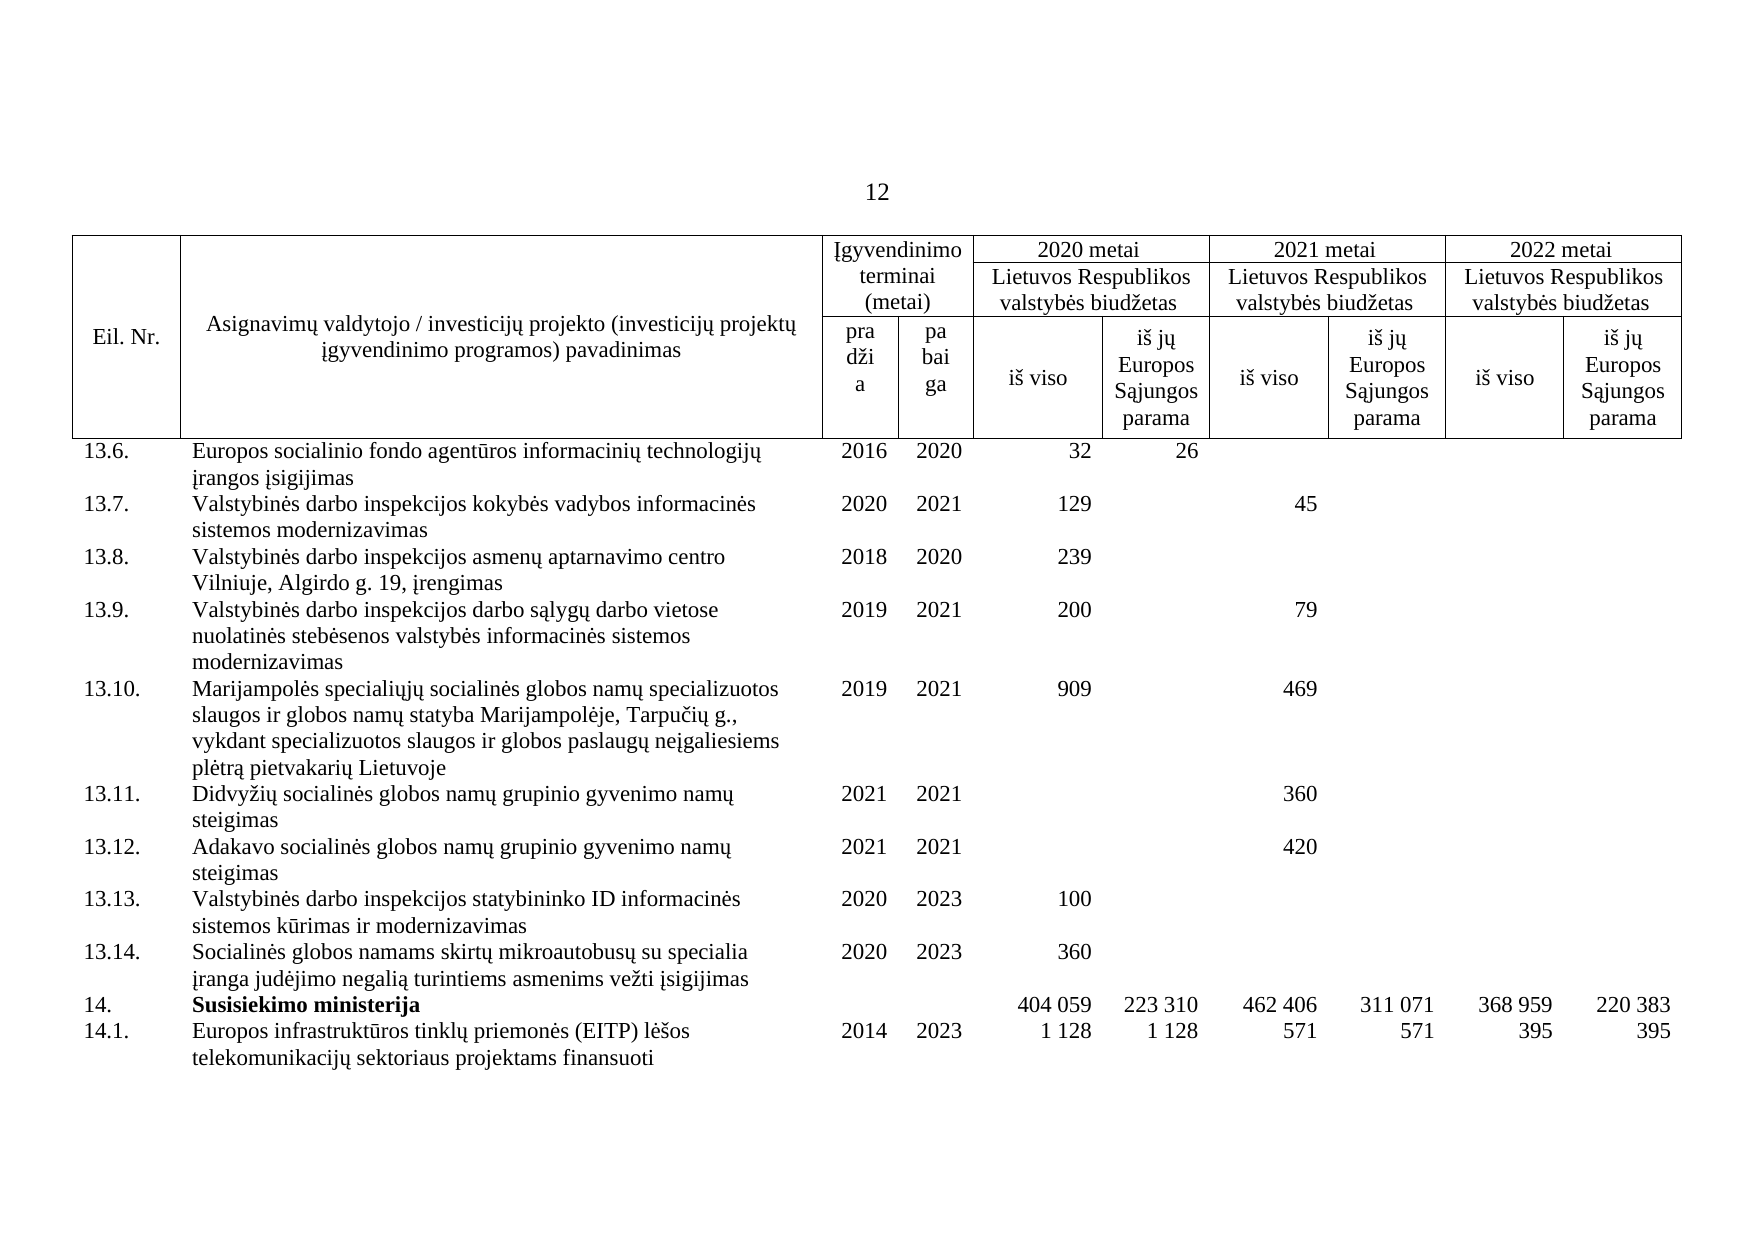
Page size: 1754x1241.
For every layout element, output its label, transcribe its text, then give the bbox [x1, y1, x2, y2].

table_cell 223 310 [1103, 991, 1209, 1017]
table_header 2020 metai [974, 236, 1209, 262]
table_cell [1328, 596, 1446, 675]
table_cell 2021 [898, 833, 973, 886]
table_cell [1564, 543, 1682, 596]
table_cell Lietuvos Respublikos valstybės biudžetas [1446, 263, 1681, 316]
table_cell 32 [973, 439, 1103, 490]
table_cell iš viso [974, 317, 1102, 437]
table_cell [1328, 675, 1446, 780]
table_cell 26 [1103, 439, 1209, 490]
table_cell 469 [1209, 675, 1328, 780]
table_cell 2021 [822, 780, 898, 833]
table_cell [898, 991, 973, 1017]
table_cell [1328, 490, 1446, 543]
table_cell 200 [973, 596, 1103, 675]
table_cell 220 383 [1564, 991, 1682, 1017]
table_cell 360 [1209, 780, 1328, 833]
table_cell 239 [973, 543, 1103, 596]
table_cell 1 128 [973, 1017, 1103, 1070]
table_cell 2014 [822, 1017, 898, 1070]
table_header 2021 metai [1210, 236, 1445, 262]
table_cell [1446, 886, 1564, 938]
table_cell iš jų Europos Sąjungos parama [1103, 317, 1209, 437]
table_cell [1564, 886, 1682, 938]
table_cell 2018 [822, 543, 898, 596]
table_cell 571 [1328, 1017, 1446, 1070]
table_cell [1446, 543, 1564, 596]
table_cell 571 [1209, 1017, 1328, 1070]
table_cell pabaiga [899, 317, 973, 437]
table_cell 462 406 [1209, 991, 1328, 1017]
table_cell 2021 [822, 833, 898, 886]
table_cell [1446, 675, 1564, 780]
table_cell iš viso [1446, 317, 1563, 437]
table_cell Europos socialinio fondo agentūros informacinių technologijų įrangos įsigijimas [181, 439, 822, 490]
table_cell 368 959 [1446, 991, 1564, 1017]
table_header Įgyvendinimo terminai (metai) [823, 236, 973, 316]
table_cell 129 [973, 490, 1103, 543]
table_cell [1209, 543, 1328, 596]
table_cell pradžia [823, 317, 898, 437]
table_cell Susisiekimo ministerija [181, 991, 822, 1017]
table_header Asignavimų valdytojo / investicijų projekto (investicijų projektų įgyvendinimo programos) pavadinimas [181, 236, 822, 437]
table_cell iš jų Europos Sąjungos parama [1564, 317, 1681, 437]
table_header 2022 metai [1446, 236, 1681, 262]
table_cell Marijampolės specialiųjų socialinės globos namų specializuotos slaugos ir globos namų statyba Marijampolėje, Tarpučių g., vykdant specializuotos slaugos ir globos paslaugų neįgaliesiems plėtrą pietvakarių Lietuvoje [181, 675, 822, 780]
table_cell 13.14. [72, 938, 181, 991]
table_cell 2023 [898, 1017, 973, 1070]
table_cell 2021 [898, 780, 973, 833]
table_cell [1564, 833, 1682, 886]
table_cell 2023 [898, 886, 973, 938]
table_cell 395 [1564, 1017, 1682, 1070]
table_cell Europos infrastruktūros tinklų priemonės (EITP) lėšos telekomunikacijų sektoriaus projektams finansuoti [181, 1017, 822, 1070]
table_cell [973, 833, 1103, 886]
table_cell 2020 [822, 490, 898, 543]
table_cell [1103, 886, 1209, 938]
table_cell [1564, 780, 1682, 833]
table_cell 360 [973, 938, 1103, 991]
table_cell [1564, 439, 1682, 490]
table_cell 45 [1209, 490, 1328, 543]
table_cell [1103, 833, 1209, 886]
table_cell [1328, 886, 1446, 938]
table_cell [1209, 938, 1328, 991]
table_cell [1446, 439, 1564, 490]
table_cell 13.12. [72, 833, 181, 886]
table_cell 14.1. [72, 1017, 181, 1070]
table_cell 2020 [822, 886, 898, 938]
table_cell 2019 [822, 675, 898, 780]
table_cell [1564, 596, 1682, 675]
table_cell 2021 [898, 490, 973, 543]
table_cell 79 [1209, 596, 1328, 675]
table_cell 13.13. [72, 886, 181, 938]
table_cell [1103, 780, 1209, 833]
table_cell [1446, 490, 1564, 543]
table_cell Valstybinės darbo inspekcijos asmenų aptarnavimo centro Vilniuje, Algirdo g. 19, įrengimas [181, 543, 822, 596]
table_cell 13.9. [72, 596, 181, 675]
table_cell [973, 780, 1103, 833]
table_cell [1446, 938, 1564, 991]
table_cell Socialinės globos namams skirtų mikroautobusų su specialia įranga judėjimo negalią turintiems asmenims vežti įsigijimas [181, 938, 822, 991]
table_cell [1328, 439, 1446, 490]
table_cell [1209, 886, 1328, 938]
table_cell [1103, 596, 1209, 675]
table_header Eil. Nr. [73, 236, 180, 437]
table_cell [1564, 675, 1682, 780]
table_cell [1103, 490, 1209, 543]
table_cell Adakavo socialinės globos namų grupinio gyvenimo namų steigimas [181, 833, 822, 886]
table_cell [1328, 833, 1446, 886]
table_cell [1328, 543, 1446, 596]
table_cell iš jų Europos Sąjungos parama [1329, 317, 1445, 437]
table_cell 2021 [898, 675, 973, 780]
table_cell [1103, 938, 1209, 991]
table_cell [1564, 490, 1682, 543]
table_cell 2020 [898, 543, 973, 596]
table_cell 2020 [822, 938, 898, 991]
table_cell Valstybinės darbo inspekcijos darbo sąlygų darbo vietose nuolatinės stebėsenos valstybės informacinės sistemos modernizavimas [181, 596, 822, 675]
table_cell [1446, 833, 1564, 886]
table_cell 13.7. [72, 490, 181, 543]
table_cell [1446, 596, 1564, 675]
table_cell 13.8. [72, 543, 181, 596]
table_cell 13.11. [72, 780, 181, 833]
table_cell 13.10. [72, 675, 181, 780]
table_cell [1328, 780, 1446, 833]
table_cell [1446, 780, 1564, 833]
table_cell 311 071 [1328, 991, 1446, 1017]
table_cell [1328, 938, 1446, 991]
table_cell Valstybinės darbo inspekcijos statybininko ID informacinės sistemos kūrimas ir modernizavimas [181, 886, 822, 938]
table_cell 2021 [898, 596, 973, 675]
table_cell 14. [72, 991, 181, 1017]
table_cell 2020 [898, 439, 973, 490]
table_cell [1564, 938, 1682, 991]
table_cell 2019 [822, 596, 898, 675]
table_cell 420 [1209, 833, 1328, 886]
table_cell Valstybinės darbo inspekcijos kokybės vadybos informacinės sistemos modernizavimas [181, 490, 822, 543]
table_cell [1103, 543, 1209, 596]
table_cell [1103, 675, 1209, 780]
table_cell 1 128 [1103, 1017, 1209, 1070]
table_cell [1209, 439, 1328, 490]
table_cell Lietuvos Respublikos valstybės biudžetas [1210, 263, 1445, 316]
table_cell iš viso [1210, 317, 1328, 437]
table_cell 909 [973, 675, 1103, 780]
table_cell Lietuvos Respublikos valstybės biudžetas [974, 263, 1209, 316]
table_cell Didvyžių socialinės globos namų grupinio gyvenimo namų steigimas [181, 780, 822, 833]
table_cell 100 [973, 886, 1103, 938]
table_cell 2023 [898, 938, 973, 991]
table_cell 2016 [822, 439, 898, 490]
table_cell [822, 991, 898, 1017]
table_cell 404 059 [973, 991, 1103, 1017]
table_cell 13.6. [72, 439, 181, 490]
table_cell 395 [1446, 1017, 1564, 1070]
